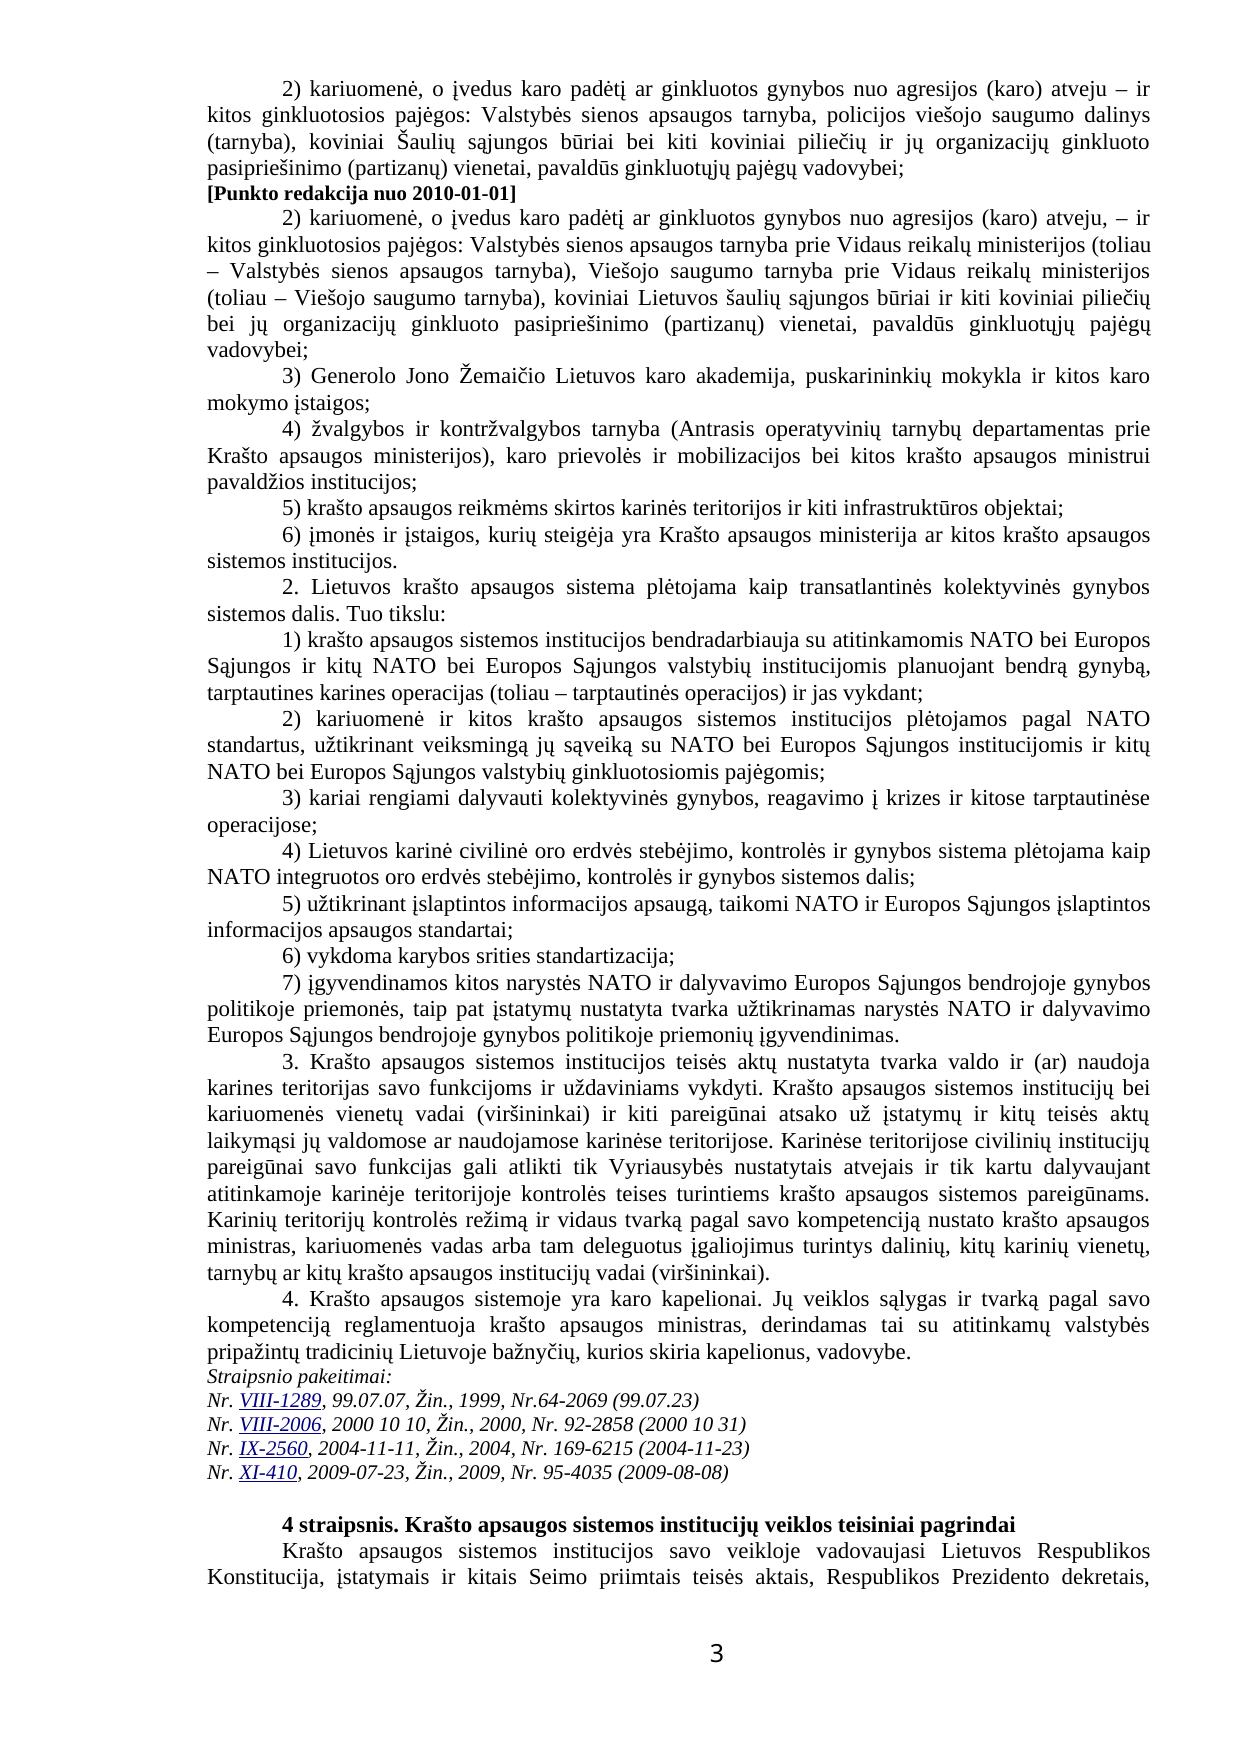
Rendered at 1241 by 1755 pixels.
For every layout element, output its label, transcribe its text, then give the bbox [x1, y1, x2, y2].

text [Punkto redakcija nuo 2010-01-01] [207, 180, 1152, 204]
text 6) vykdoma karybos srities standartizacija; [207, 942, 1152, 969]
text 2) kariuomenė ir kitos krašto apsaugos sistemos institucijos plėtojamos pagal NATO standartus, užtikrinant veiksmingą jų sąveiką su NATO bei Europos Sąjungos institucijomis ir kitų NATO bei Europos Sąjungos valstybių ginkluotosiomis pajėgomis; [207, 705, 1152, 784]
text 4. Krašto apsaugos sistemoje yra karo kapelionai. Jų veiklos sąlygas ir tvarką pagal savo kompetenciją reglamentuoja krašto apsaugos ministras, derindamas tai su atitinkamų valstybės pripažintų tradicinių Lietuvoje bažnyčių, kurios skiria kapelionus, vadovybe. [207, 1285, 1152, 1364]
text Krašto apsaugos sistemos institucijos savo veikloje vadovaujasi Lietuvos Respublikos Konstitucija, įstatymais ir kitais Seimo priimtais teisės aktais, Respublikos Prezidento dekretais, [207, 1537, 1152, 1590]
text 4 straipsnis. Krašto apsaugos sistemos institucijų veiklos teisiniai pagrindai [207, 1511, 1152, 1537]
text Nr. VIII-1289, 99.07.07, Žin., 1999, Nr.64-2069 (99.07.23) [207, 1388, 1152, 1412]
text 6) įmonės ir įstaigos, kurių steigėja yra Krašto apsaugos ministerija ar kitos krašto apsaugos sistemos institucijos. [207, 521, 1152, 573]
text Nr. IX-2560, 2004-11-11, Žin., 2004, Nr. 169-6215 (2004-11-23) [207, 1436, 1152, 1460]
text 2) kariuomenė, o įvedus karo padėtį ar ginkluotos gynybos nuo agresijos (karo) atveju, – ir kitos ginkluotosios pajėgos: Valstybės sienos apsaugos tarnyba prie Vidaus reikalų ministerijos (toliau – Valstybės sienos apsaugos tarnyba), Viešojo saugumo tarnyba prie Vidaus reikalų ministerijos (toliau – Viešojo saugumo tarnyba), koviniai Lietuvos šaulių sąjungos būriai ir kiti koviniai piliečių bei jų organizacijų ginkluoto pasipriešinimo (partizanų) vienetai, pavaldūs ginkluotųjų pajėgų vadovybei; [207, 204, 1152, 363]
text Straipsnio pakeitimai: [207, 1364, 1152, 1388]
text 3) kariai rengiami dalyvauti kolektyvinės gynybos, reagavimo į krizes ir kitose tarptautinėse operacijose; [207, 784, 1152, 837]
text 4) Lietuvos karinė civilinė oro erdvės stebėjimo, kontrolės ir gynybos sistema plėtojama kaip NATO integruotos oro erdvės stebėjimo, kontrolės ir gynybos sistemos dalis; [207, 837, 1152, 890]
text Nr. VIII-2006, 2000 10 10, Žin., 2000, Nr. 92-2858 (2000 10 31) [207, 1412, 1152, 1436]
text 5) krašto apsaugos reikmėms skirtos karinės teritorijos ir kiti infrastruktūros objektai; [207, 494, 1152, 521]
text 2) kariuomenė, o įvedus karo padėtį ar ginkluotos gynybos nuo agresijos (karo) atveju – ir kitos ginkluotosios pajėgos: Valstybės sienos apsaugos tarnyba, policijos viešojo saugumo dalinys (tarnyba), koviniai Šaulių sąjungos būriai bei kiti koviniai piliečių ir jų organizacijų ginkluoto pasipriešinimo (partizanų) vienetai, pavaldūs ginkluotųjų pajėgų vadovybei; [207, 75, 1152, 180]
text 3. Krašto apsaugos sistemos institucijos teisės aktų nustatyta tvarka valdo ir (ar) naudoja karines teritorijas savo funkcijoms ir uždaviniams vykdyti. Krašto apsaugos sistemos institucijų bei kariuomenės vienetų vadai (viršininkai) ir kiti pareigūnai atsako už įstatymų ir kitų teisės aktų laikymąsi jų valdomose ar naudojamose karinėse teritorijose. Karinėse teritorijose civilinių institucijų pareigūnai savo funkcijas gali atlikti tik Vyriausybės nustatytais atvejais ir tik kartu dalyvaujant atitinkamoje karinėje teritorijoje kontrolės teises turintiems krašto apsaugos sistemos pareigūnams. Karinių teritorijų kontrolės režimą ir vidaus tvarką pagal savo kompetenciją nustato krašto apsaugos ministras, kariuomenės vadas arba tam deleguotus įgaliojimus turintys dalinių, kitų karinių vienetų, tarnybų ar kitų krašto apsaugos institucijų vadai (viršininkai). [207, 1048, 1152, 1285]
text 2. Lietuvos krašto apsaugos sistema plėtojama kaip transatlantinės kolektyvinės gynybos sistemos dalis. Tuo tikslu: [207, 573, 1152, 626]
text 4) žvalgybos ir kontržvalgybos tarnyba (Antrasis operatyvinių tarnybų departamentas prie Krašto apsaugos ministerijos), karo prievolės ir mobilizacijos bei kitos krašto apsaugos ministrui pavaldžios institucijos; [207, 415, 1152, 494]
text 1) krašto apsaugos sistemos institucijos bendradarbiauja su atitinkamomis NATO bei Europos Sąjungos ir kitų NATO bei Europos Sąjungos valstybių institucijomis planuojant bendrą gynybą, tarptautines karines operacijas (toliau – tarptautinės operacijos) ir jas vykdant; [207, 626, 1152, 705]
text 7) įgyvendinamos kitos narystės NATO ir dalyvavimo Europos Sąjungos bendrojoje gynybos politikoje priemonės, taip pat įstatymų nustatyta tvarka užtikrinamas narystės NATO ir dalyvavimo Europos Sąjungos bendrojoje gynybos politikoje priemonių įgyvendinimas. [207, 969, 1152, 1048]
text 3) Generolo Jono Žemaičio Lietuvos karo akademija, puskarininkių mokykla ir kitos karo mokymo įstaigos; [207, 363, 1152, 415]
text Nr. XI-410, 2009-07-23, Žin., 2009, Nr. 95-4035 (2009-08-08) [207, 1460, 1152, 1484]
text 5) užtikrinant įslaptintos informacijos apsaugą, taikomi NATO ir Europos Sąjungos įslaptintos informacijos apsaugos standartai; [207, 890, 1152, 942]
